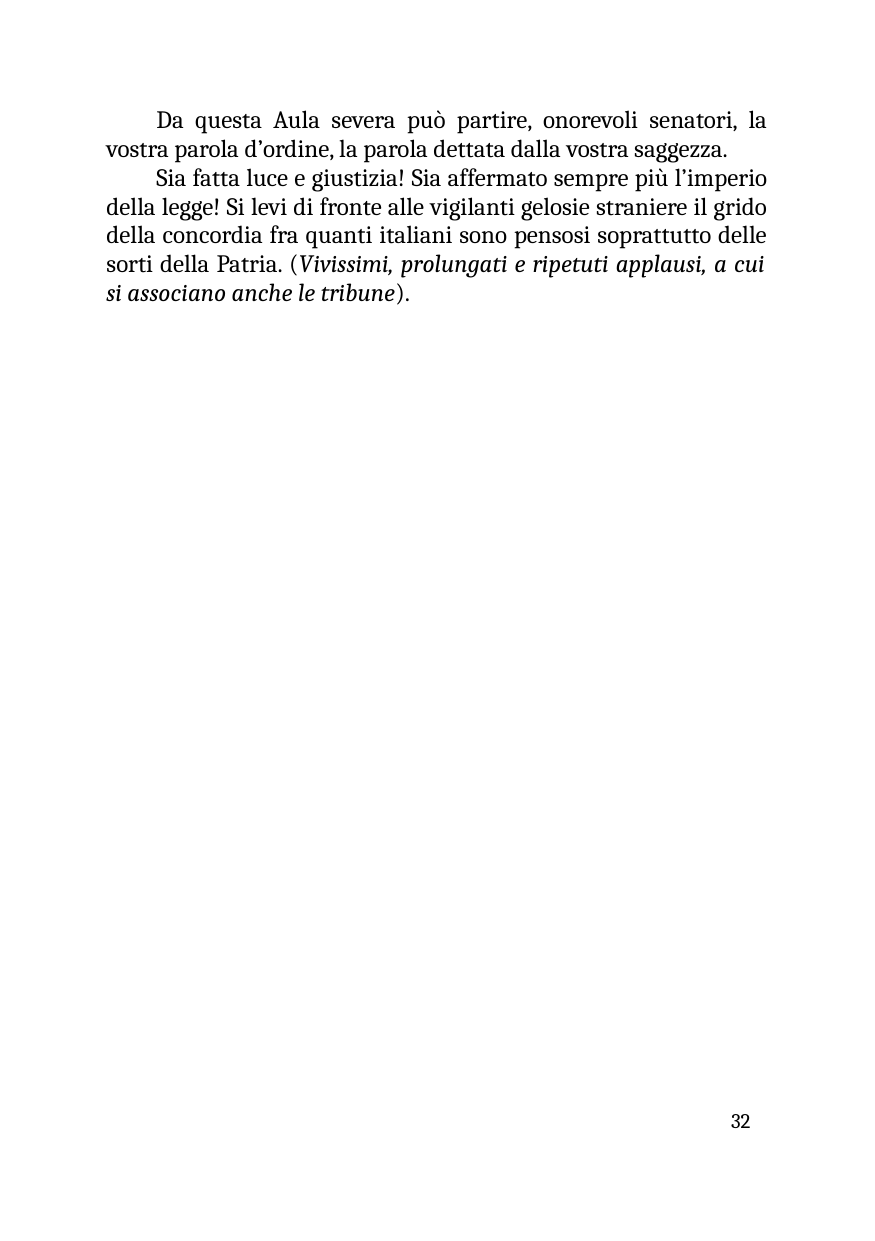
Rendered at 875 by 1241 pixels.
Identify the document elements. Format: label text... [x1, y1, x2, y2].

text Da questa Aula severa può partire, onorevoli senatori, la vostra parola d’ordine, la parola dettata dalla vostra saggezza. [106, 106, 768, 164]
text Sia fatta luce e giustizia! Sia affermato sempre più l’imperio della legge! Si levi di fronte alle vigilanti gelosie straniere il grido della concordia fra quanti italiani sono pensosi soprattutto delle sorti della Patria. (Vivissimi, prolungati e ripetuti applausi, a cui si associano anche le tribune). [106, 164, 768, 307]
